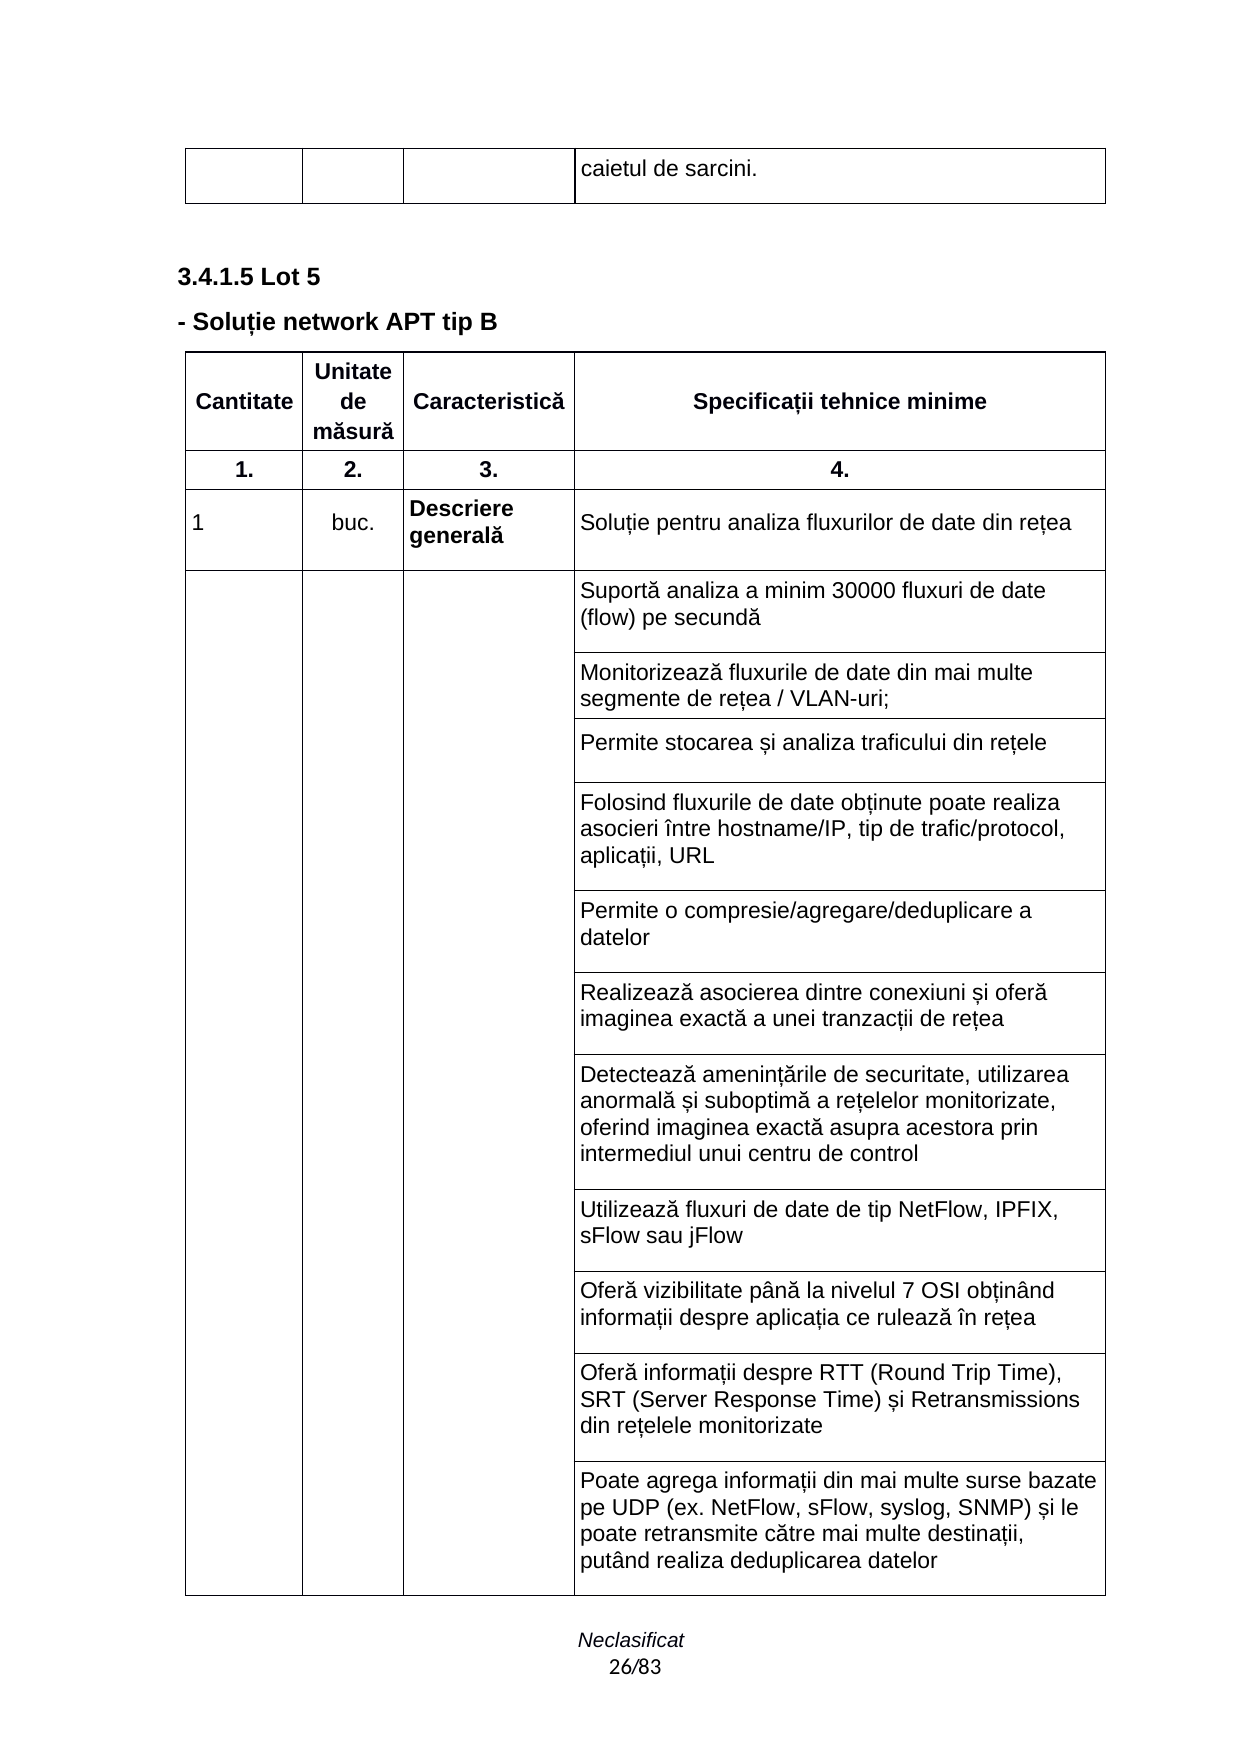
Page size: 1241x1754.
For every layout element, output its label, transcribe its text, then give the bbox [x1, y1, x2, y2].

table_cell Poate agrega informații din mai multe surse bazate pe UDP (ex. NetFlow, sFlow, syslog, SNMP) și le poate retransmite către mai multe destinații, putând realiza deduplicarea datelor [575, 1462, 1105, 1595]
table_cell 1. [186, 451, 302, 488]
table_header Caracteristică [404, 353, 574, 450]
table_cell Permite o compresie/agregare/deduplicare a datelor [575, 891, 1105, 972]
table_header Unitate de măsură [303, 353, 403, 450]
table_cell Soluție pentru analiza fluxurilor de date din rețea [575, 490, 1105, 570]
table_cell [186, 149, 302, 203]
table_cell [186, 571, 302, 1595]
table_cell [303, 149, 403, 203]
table_cell Permite stocarea și analiza traficului din rețele [575, 719, 1105, 782]
table_cell Folosind fluxurile de date obținute poate realiza asocieri între hostname/IP, tip de trafic/protocol, aplicații, URL [575, 783, 1105, 890]
table_cell Oferă informații despre RTT (Round Trip Time), SRT (Server Response Time) și Retransmissions din rețelele monitorizate [575, 1354, 1105, 1461]
table_cell caietul de sarcini. [576, 149, 1105, 203]
table_cell Suportă analiza a minim 30000 fluxuri de date (flow) pe secundă [575, 571, 1105, 652]
table_cell 3. [404, 451, 574, 488]
table_cell [303, 571, 403, 1595]
table_cell 4. [575, 451, 1105, 488]
table_cell Detectează amenințările de securitate, utilizarea anormală și suboptimă a rețelelor monitorizate, oferind imaginea exactă asupra acestora prin intermediul unui centru de control [575, 1055, 1105, 1189]
text 3.4.1.5 Lot 5 [177, 262, 1092, 290]
table_cell Descriere generală [404, 490, 574, 570]
table_header Cantitate [186, 353, 302, 450]
table_header Specificații tehnice minime [575, 353, 1105, 450]
table_cell [404, 149, 574, 203]
table_cell Realizează asocierea dintre conexiuni și oferă imaginea exactă a unei tranzacții de rețea [575, 973, 1105, 1054]
table_cell Oferă vizibilitate până la nivelul 7 OSI obținând informații despre aplicația ce rulează în rețea [575, 1272, 1105, 1352]
table_cell Monitorizează fluxurile de date din mai multe segmente de rețea / VLAN-uri; [575, 653, 1105, 717]
text - Soluție network APT tip B [177, 307, 1092, 335]
table_cell Utilizează fluxuri de date de tip NetFlow, IPFIX, sFlow sau jFlow [575, 1190, 1105, 1271]
table_cell 1 [186, 490, 302, 570]
table_cell 2. [303, 451, 403, 488]
table_cell [404, 571, 574, 1595]
table_cell buc. [303, 490, 403, 570]
